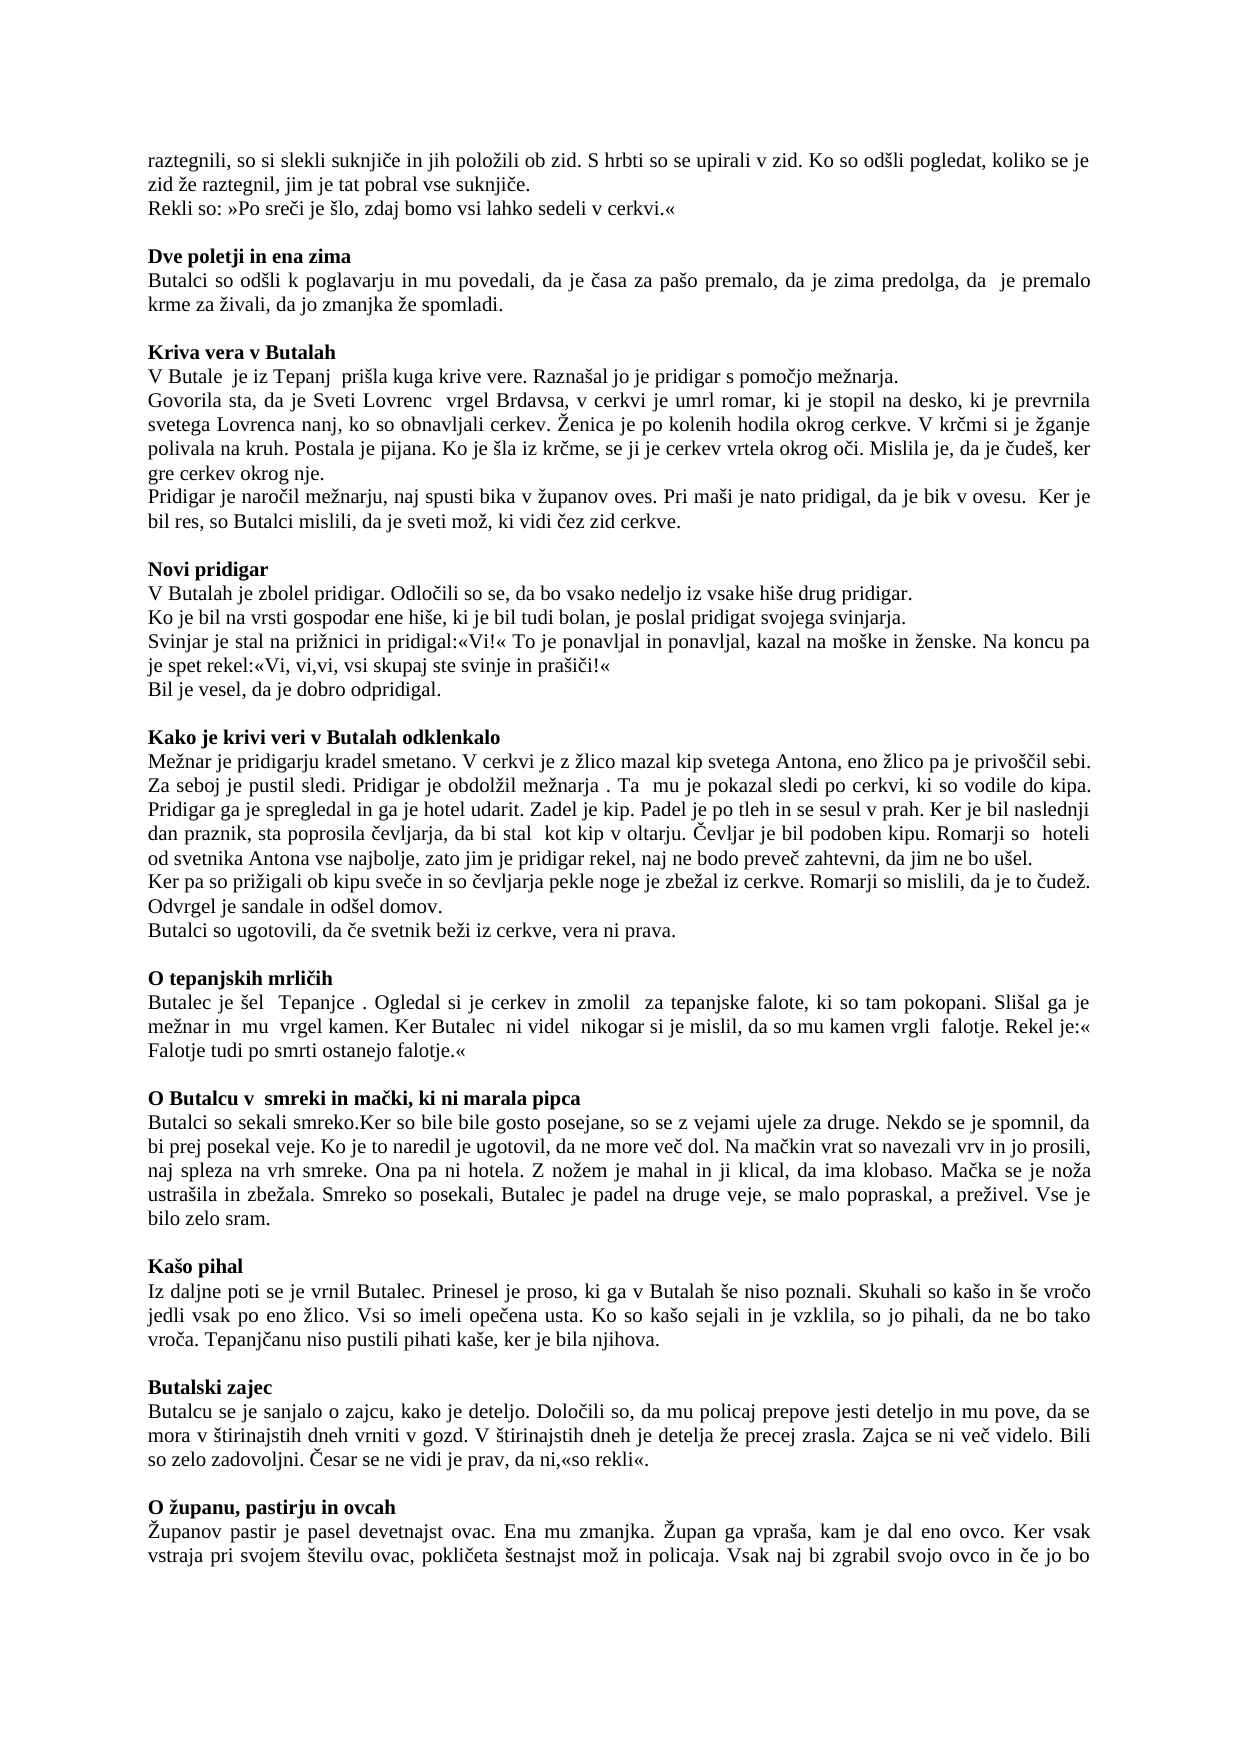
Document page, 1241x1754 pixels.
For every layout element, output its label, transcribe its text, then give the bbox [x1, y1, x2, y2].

text Županov pastir je pasel devetnajst ovac. Ena mu zmanjka. Župan ga vpraša, kam je dal eno ovco. Ker vsak vstraja pri svojem številu ovac, pokličeta šestnajst mož in policaja. Vsak naj bi zgrabil svojo ovco in če jo bo [148, 1519, 1093, 1567]
text V Butale je iz Tepanj prišla kuga krive vere. Raznašal jo je pridigar s pomočjo mežnarja. [148, 364, 1093, 388]
text Butalci so odšli k poglavarju in mu povedali, da je časa za pašo premalo, da je zima predolga, da je premalo krme za živali, da jo zmanjka že spomladi. [148, 268, 1093, 316]
text Butalec je šel Tepanjce . Ogledal si je cerkev in zmolil za tepanjske falote, ki so tam pokopani. Slišal ga je mežnar in mu vrgel kamen. Ker Butalec ni videl nikogar si je mislil, da so mu kamen vrgli falotje. Rekel je:« Falotje tudi po smrti ostanejo falotje.« [148, 990, 1093, 1062]
text Svinjar je stal na prižnici in pridigal:«Vi!« To je ponavljal in ponavljal, kazal na moške in ženske. Na koncu pa je spet rekel:«Vi, vi,vi, vsi skupaj ste svinje in prašiči!« [148, 629, 1093, 677]
text Butalcu se je sanjalo o zajcu, kako je deteljo. Določili so, da mu policaj prepove jesti deteljo in mu pove, da se mora v štirinajstih dneh vrniti v gozd. V štirinajstih dneh je detelja že precej zrasla. Zajca se ni več videlo. Bili so zelo zadovoljni. Česar se ne vidi je prav, da ni,«so rekli«. [148, 1399, 1093, 1471]
subtitle Dve poletji in ena zima [148, 244, 1093, 268]
subtitle Butalski zajec [148, 1375, 1093, 1399]
text Govorila sta, da je Sveti Lovrenc vrgel Brdavsa, v cerkvi je umrl romar, ki je stopil na desko, ki je prevrnila svetega Lovrenca nanj, ko so obnavljali cerkev. Ženica je po kolenih hodila okrog cerkve. V krčmi si je žganje polivala na kruh. Postala je pijana. Ko je šla iz krčme, se ji je cerkev vrtela okrog oči. Mislila je, da je čudeš, ker gre cerkev okrog nje. [148, 388, 1093, 484]
subtitle O tepanjskih mrličih [148, 966, 1093, 990]
subtitle O županu, pastirju in ovcah [148, 1495, 1093, 1519]
text V Butalah je zbolel pridigar. Odločili so se, da bo vsako nedeljo iz vsake hiše drug pridigar. [148, 581, 1093, 605]
subtitle O Butalcu v smreki in mački, ki ni marala pipca [148, 1086, 1093, 1110]
text Bil je vesel, da je dobro odpridigal. [148, 677, 1093, 701]
subtitle Kriva vera v Butalah [148, 340, 1093, 364]
text Butalci so sekali smreko.Ker so bile bile gosto posejane, so se z vejami ujele za druge. Nekdo se je spomnil, da bi prej posekal veje. Ko je to naredil je ugotovil, da ne more več dol. Na mačkin vrat so navezali vrv in jo prosili, naj spleza na vrh smreke. Ona pa ni hotela. Z nožem je mahal in ji klical, da ima klobaso. Mačka se je noža ustrašila in zbežala. Smreko so posekali, Butalec je padel na druge veje, se malo popraskal, a preživel. Vse je bilo zelo sram. [148, 1110, 1093, 1230]
text Iz daljne poti se je vrnil Butalec. Prinesel je proso, ki ga v Butalah še niso poznali. Skuhali so kašo in še vročo jedli vsak po eno žlico. Vsi so imeli opečena usta. Ko so kašo sejali in je vzklila, so jo pihali, da ne bo tako vroča. Tepanjčanu niso pustili pihati kaše, ker je bila njihova. [148, 1278, 1093, 1351]
subtitle Kako je krivi veri v Butalah odklenkalo [148, 725, 1093, 749]
text raztegnili, so si slekli suknjiče in jih položili ob zid. S hrbti so se upirali v zid. Ko so odšli pogledat, koliko se je zid že raztegnil, jim je tat pobral vse suknjiče. [148, 148, 1093, 196]
text Butalci so ugotovili, da če svetnik beži iz cerkve, vera ni prava. [148, 918, 1093, 942]
text Mežnar je pridigarju kradel smetano. V cerkvi je z žlico mazal kip svetega Antona, eno žlico pa je privoščil sebi. Za seboj je pustil sledi. Pridigar je obdolžil mežnarja . Ta mu je pokazal sledi po cerkvi, ki so vodile do kipa. Pridigar ga je spregledal in ga je hotel udarit. Zadel je kip. Padel je po tleh in se sesul v prah. Ker je bil naslednji dan praznik, sta poprosila čevljarja, da bi stal kot kip v oltarju. Čevljar je bil podoben kipu. Romarji so hoteli od svetnika Antona vse najbolje, zato jim je pridigar rekel, naj ne bodo preveč zahtevni, da jim ne bo ušel. [148, 749, 1093, 869]
text Ker pa so prižigali ob kipu sveče in so čevljarja pekle noge je zbežal iz cerkve. Romarji so mislili, da je to čudež. Odvrgel je sandale in odšel domov. [148, 869, 1093, 918]
subtitle Novi pridigar [148, 557, 1093, 581]
subtitle Kašo pihal [148, 1254, 1093, 1278]
text Ko je bil na vrsti gospodar ene hiše, ki je bil tudi bolan, je poslal pridigat svojega svinjarja. [148, 605, 1093, 629]
text Rekli so: »Po sreči je šlo, zdaj bomo vsi lahko sedeli v cerkvi.« [148, 196, 1093, 220]
text Pridigar je naročil mežnarju, naj spusti bika v županov oves. Pri maši je nato pridigal, da je bik v ovesu. Ker je bil res, so Butalci mislili, da je sveti mož, ki vidi čez zid cerkve. [148, 484, 1093, 533]
